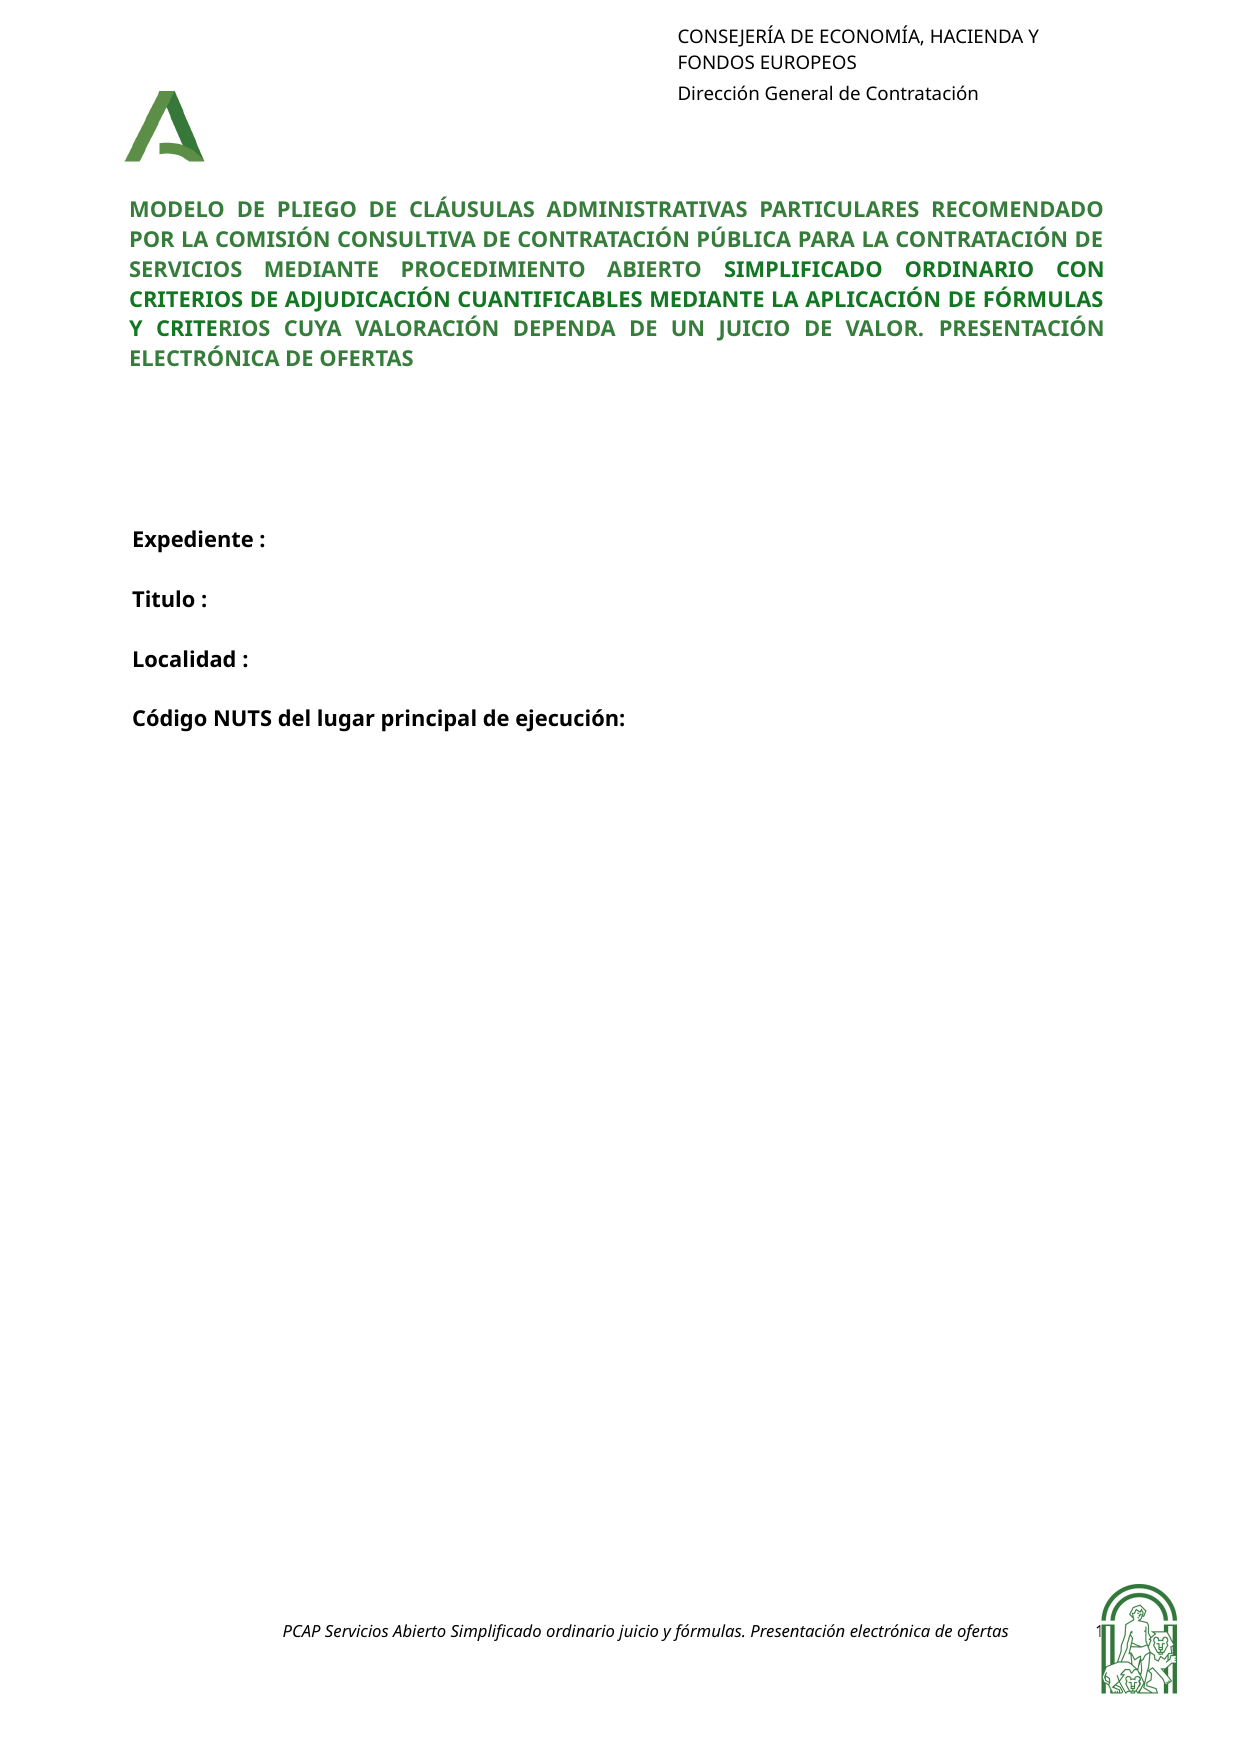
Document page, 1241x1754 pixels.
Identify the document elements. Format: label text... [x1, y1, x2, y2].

picture [1100, 1582, 1178, 1695]
text CONSEJERÍA DE ECONOMÍA, HACIENDA Y FONDOS EUROPEOS [677, 24, 1115, 75]
text Dirección General de Contratación [677, 81, 1115, 106]
text MODELO DE PLIEGO DE CLÁUSULAS ADMINISTRATIVAS PARTICULARES RECOMENDADO POR LA COMISIÓN CONSULTIVA DE CONTRATACIÓN PÚBLICA PARA LA CONTRATACIÓN DE SERVICIOS MEDIANTE PROCEDIMIENTO ABIERTO SIMPLIFICADO ORDINARIO CON CRITERIOS DE ADJUDICACIÓN CUANTIFICABLES MEDIANTE LA APLICACIÓN DE FÓRMULAS Y CRITERIOS CUYA VALORACIÓN DEPENDA DE UN JUICIO DE VALOR. PRESENTACIÓN ELECTRÓNICA DE OFERTAS [129, 194, 1104, 373]
text Titulo : [129, 584, 1104, 614]
text [677, 0, 1115, 24]
text [677, 106, 1115, 130]
text Localidad : [129, 643, 1104, 673]
text Código NUTS del lugar principal de ejecución: [129, 703, 1104, 733]
picture [120, 86, 209, 166]
text Expediente : [129, 521, 1104, 554]
